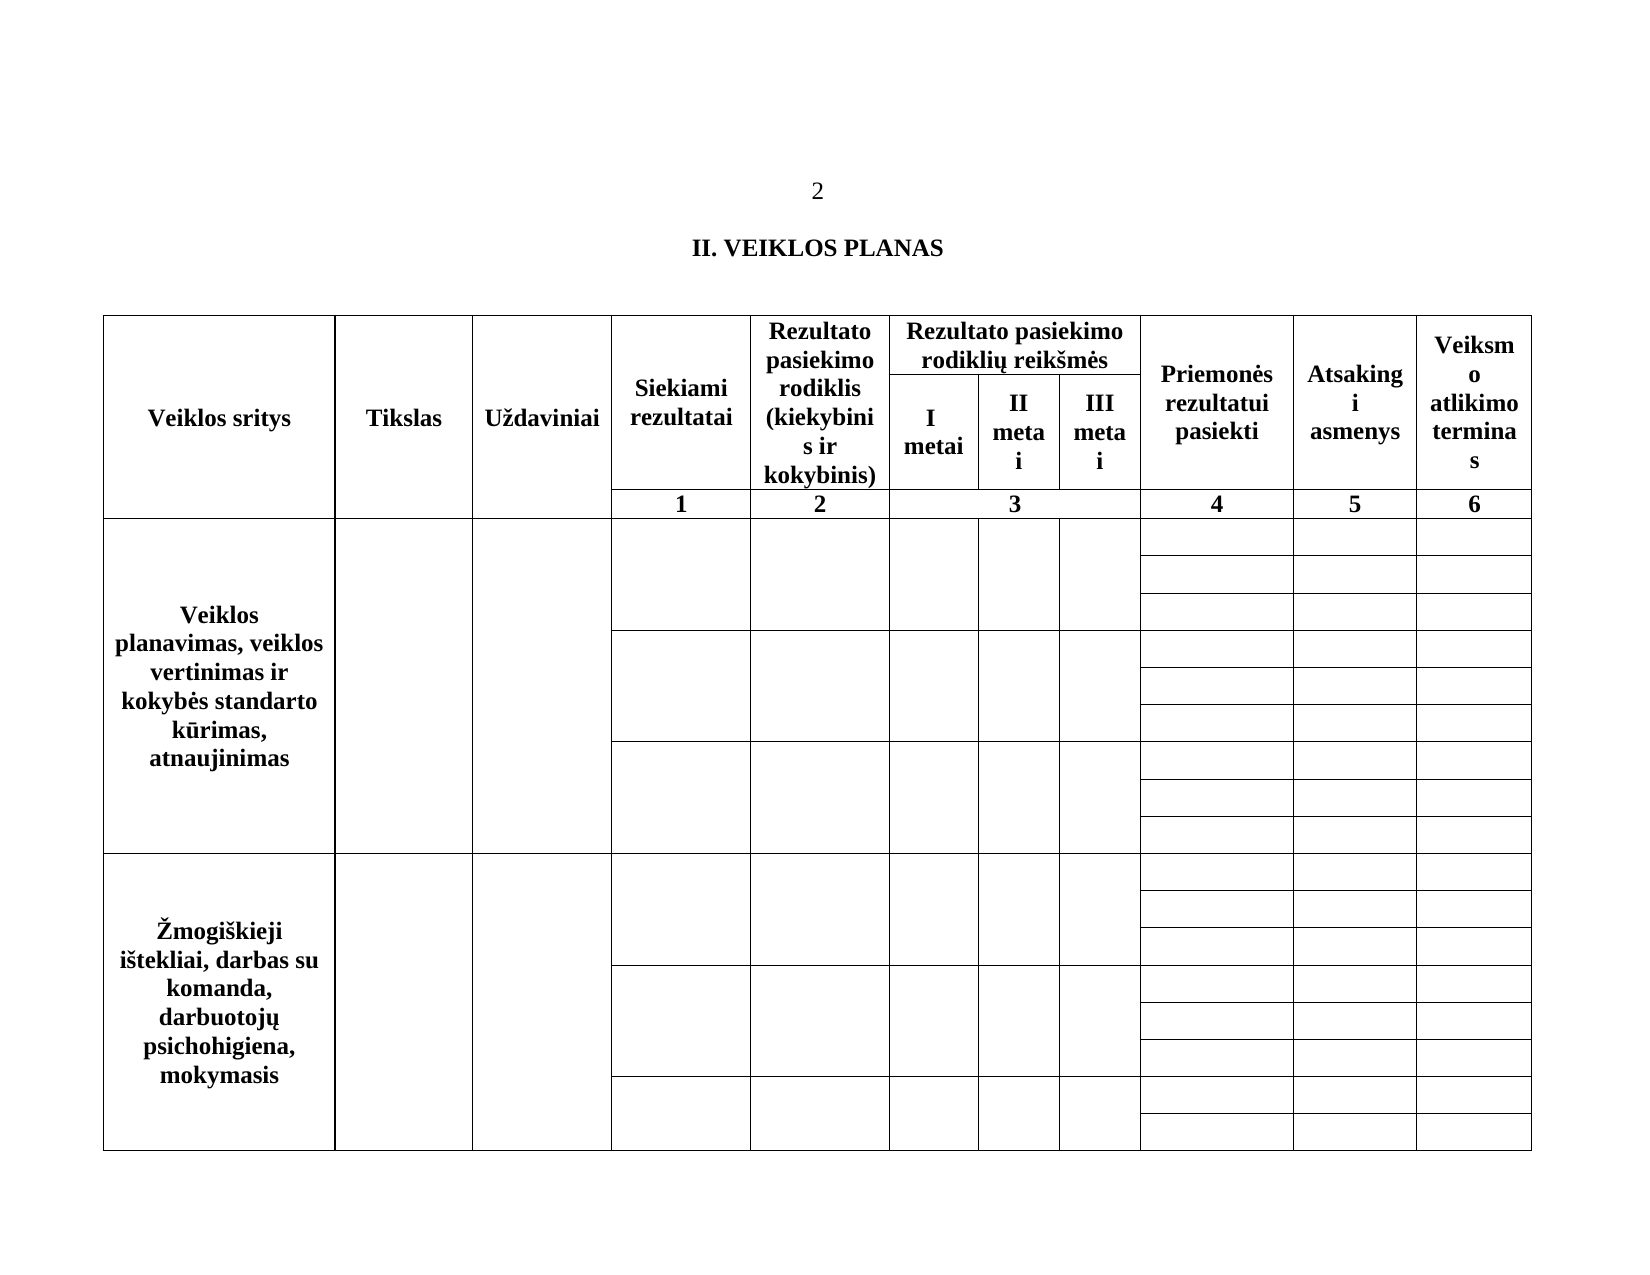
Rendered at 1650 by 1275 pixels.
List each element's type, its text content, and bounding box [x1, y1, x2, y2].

table_cell [1141, 780, 1293, 816]
table_cell [1417, 928, 1531, 964]
table_cell [1294, 891, 1416, 927]
table_cell [612, 631, 750, 741]
text II. VEIKLOS PLANAS [103, 233, 1532, 262]
table_cell [1417, 1003, 1531, 1039]
table_cell [473, 854, 611, 1150]
table_cell [1141, 1040, 1293, 1076]
table_cell III metai [1060, 375, 1140, 488]
table_cell [1417, 556, 1531, 593]
table_cell [1417, 854, 1531, 890]
table_cell [1417, 631, 1531, 667]
table_cell [1417, 817, 1531, 853]
table_header Rezultato pasiekimo rodiklis (kiekybinis ir kokybinis) [751, 316, 889, 488]
table_cell [1417, 705, 1531, 741]
table_cell [1417, 594, 1531, 630]
table_cell [979, 519, 1059, 630]
table_cell 3 [890, 490, 1140, 518]
table_cell [1294, 594, 1416, 630]
table_cell [979, 631, 1059, 741]
table_cell [1417, 668, 1531, 704]
table_header Veiksmo atlikimo terminas [1417, 316, 1531, 488]
table_cell [890, 519, 978, 630]
table_cell [1141, 631, 1293, 667]
table_cell 4 [1141, 490, 1293, 518]
table_cell Veiklos planavimas, veiklos vertinimas ir kokybės standarto kūrimas, atnaujinimas [104, 519, 334, 853]
table_cell [1141, 817, 1293, 853]
table_cell 6 [1417, 490, 1531, 518]
table_cell [1060, 854, 1140, 964]
table_header Veiklos sritys [104, 316, 334, 518]
table_cell [1417, 1077, 1531, 1113]
table_cell [890, 742, 978, 853]
table_cell [751, 519, 889, 630]
table_cell [1060, 631, 1140, 741]
table_cell [890, 1077, 978, 1150]
table_cell [1294, 854, 1416, 890]
table_cell [1060, 742, 1140, 853]
table_cell II metai [979, 375, 1059, 488]
table_cell [1294, 519, 1416, 555]
table_cell [612, 1077, 750, 1150]
table_header Priemonės rezultatui pasiekti [1141, 316, 1293, 488]
table_cell [1294, 742, 1416, 778]
table_cell [751, 742, 889, 853]
table_cell [1141, 519, 1293, 555]
table_cell [612, 742, 750, 853]
table_cell [1417, 1040, 1531, 1076]
table_cell [336, 519, 472, 853]
table_cell [1141, 594, 1293, 630]
table_cell [1060, 519, 1140, 630]
table_header Siekiami rezultatai [612, 316, 750, 488]
table_cell [1417, 1114, 1531, 1150]
table_cell [1294, 1003, 1416, 1039]
table_cell [751, 854, 889, 964]
table_cell [979, 742, 1059, 853]
table_cell [1060, 1077, 1140, 1150]
table_cell [1417, 742, 1531, 778]
table_cell 5 [1294, 490, 1416, 518]
table_cell [1141, 1003, 1293, 1039]
table_cell [473, 519, 611, 853]
table_cell [1294, 1077, 1416, 1113]
table_cell [979, 854, 1059, 964]
table_cell I metai [890, 375, 978, 488]
table_cell [1294, 705, 1416, 741]
table_cell [1141, 742, 1293, 778]
table_cell [751, 1077, 889, 1150]
table_cell [336, 854, 472, 1150]
table_cell [1294, 780, 1416, 816]
table_header Rezultato pasiekimo rodiklių reikšmės [890, 316, 1140, 373]
table_cell [1294, 928, 1416, 964]
table_cell [751, 966, 889, 1076]
table_cell [1141, 891, 1293, 927]
table_cell [1417, 966, 1531, 1002]
table_cell [1417, 780, 1531, 816]
table_cell [890, 966, 978, 1076]
table_cell [1294, 631, 1416, 667]
table_cell [1294, 1040, 1416, 1076]
table_header Uždaviniai [473, 316, 611, 518]
table_cell [1141, 928, 1293, 964]
table_cell [612, 854, 750, 964]
table_cell [890, 854, 978, 964]
table_cell [612, 966, 750, 1076]
table_cell [1060, 966, 1140, 1076]
table_cell [979, 1077, 1059, 1150]
table_header Atsakingi asmenys [1294, 316, 1416, 488]
table_cell [1141, 1114, 1293, 1150]
table_cell Žmogiškieji ištekliai, darbas su komanda, darbuotojų psichohigiena, mokymasis [104, 854, 334, 1150]
table_cell [979, 966, 1059, 1076]
table_cell [1141, 966, 1293, 1002]
table_cell [890, 631, 978, 741]
table_cell [1141, 556, 1293, 593]
table_cell [612, 519, 750, 630]
table_cell [1141, 1077, 1293, 1113]
table_cell [1141, 854, 1293, 890]
table_cell [1141, 705, 1293, 741]
table_cell [1294, 556, 1416, 593]
table_header Tikslas [336, 316, 472, 518]
table_cell [1294, 668, 1416, 704]
table_cell 1 [612, 490, 750, 518]
table_cell 2 [751, 490, 889, 518]
table_cell [1417, 519, 1531, 555]
table_cell [751, 631, 889, 741]
table_cell [1141, 668, 1293, 704]
table_cell [1294, 966, 1416, 1002]
table_cell [1294, 1114, 1416, 1150]
table_cell [1294, 817, 1416, 853]
table_cell [1417, 891, 1531, 927]
